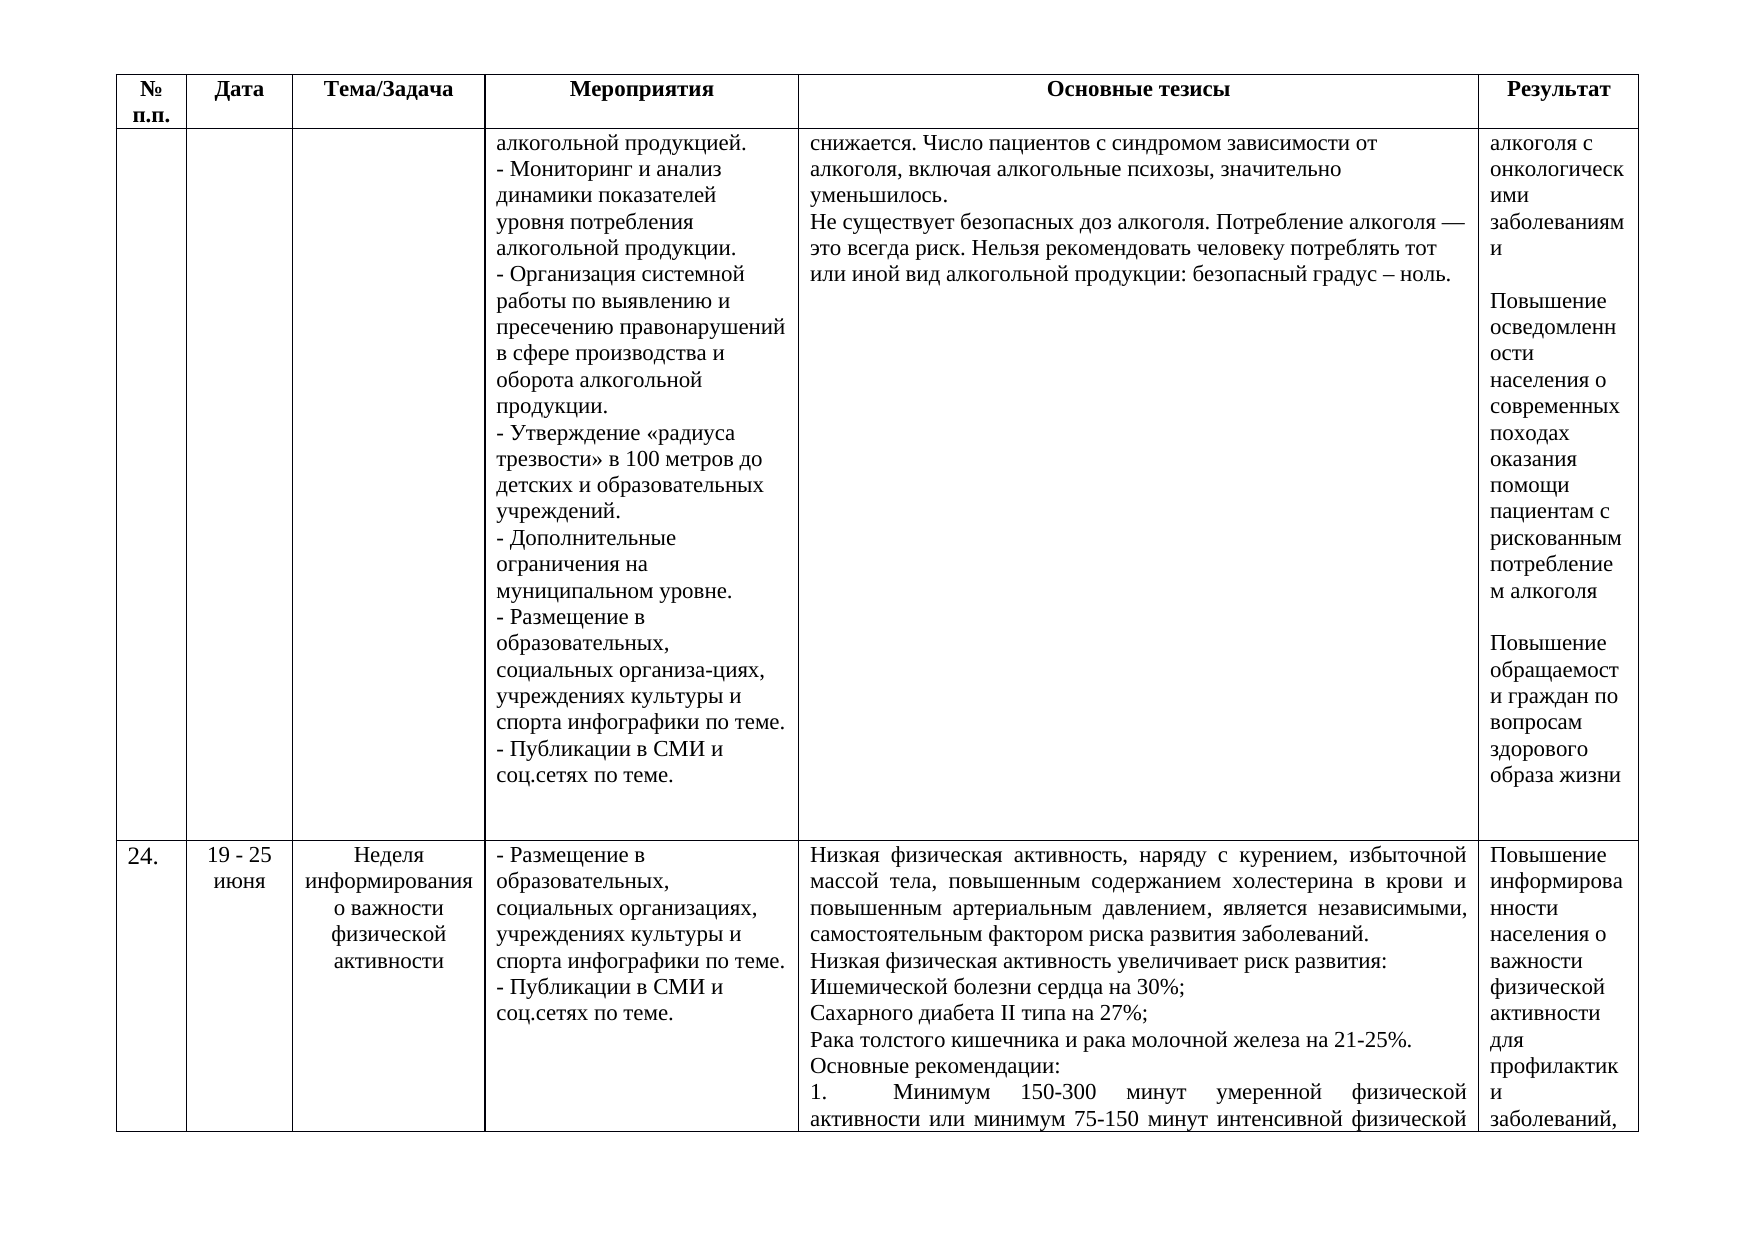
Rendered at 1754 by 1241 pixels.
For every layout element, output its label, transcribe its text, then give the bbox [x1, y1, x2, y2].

table_header № п.п. [117, 75, 186, 128]
table_cell [187, 129, 292, 840]
table_cell - Размещение в образовательных, социальных организациях, учреждениях культуры и спорта инфографики по теме. - Публикации в СМИ и соц.сетях по теме. [486, 841, 798, 1131]
table_cell [293, 129, 484, 840]
table_cell алкоголя с онкологическими заболеваниями Повышение осведомленности населения о современных походах оказания помощи пациентам с рискованным потреблением алкоголя Повышение обращаемости граждан по вопросам здорового образа жизни [1479, 129, 1638, 840]
table_cell Повышение информированности населения о важности физической активности для профилактики заболеваний, [1479, 841, 1638, 1131]
table_header Дата [187, 75, 292, 128]
table_cell Неделя информирования о важности физической активности [293, 841, 484, 1131]
table_cell [117, 129, 186, 840]
table_cell алкогольной продукцией. - Мониторинг и анализ динамики показателей уровня потребления алкогольной продукции. - Организация системной работы по выявлению и пресечению правонарушений в сфере производства и оборота алкогольной продукции. - Утверждение «радиуса трезвости» в 100 метров до детских и образовательных учреждений. - Дополнительные ограничения на муниципальном уровне. - Размещение в образовательных, социальных организа-циях, учреждениях культуры и спорта инфографики по теме. - Публикации в СМИ и соц.сетях по теме. [486, 129, 798, 840]
table_cell 19 - 25 июня [187, 841, 292, 1131]
table_cell снижается. Число пациентов с синдромом зависимости от алкоголя, включая алкогольные психозы, значительно уменьшилось. Не существует безопасных доз алкоголя. Потребление алкоголя — это всегда риск. Нельзя рекомендовать человеку потреблять тот или иной вид алкогольной продукции: безопасный градус – ноль. [799, 129, 1478, 840]
table_header Тема/Задача [293, 75, 484, 128]
table_cell Низкая физическая активность, наряду с курением, избыточной массой тела, повышенным содержанием холестерина в крови и повышенным артериальным давлением, является независимыми, самостоятельным фактором риска развития заболеваний. Низкая физическая активность увеличивает риск развития: Ишемической болезни сердца на 30%; Сахарного диабета II типа на 27%; Рака толстого кишечника и рака молочной железа на 21-25%. Основные рекомендации: Минимум 150-300 минут умеренной физической активности или минимум 75-150 минут интенсивной физической [799, 841, 1478, 1131]
table_header Мероприятия [486, 75, 798, 128]
table_header Основные тезисы [799, 75, 1478, 128]
table_header Результат [1479, 75, 1638, 128]
table_cell [117, 841, 186, 1131]
